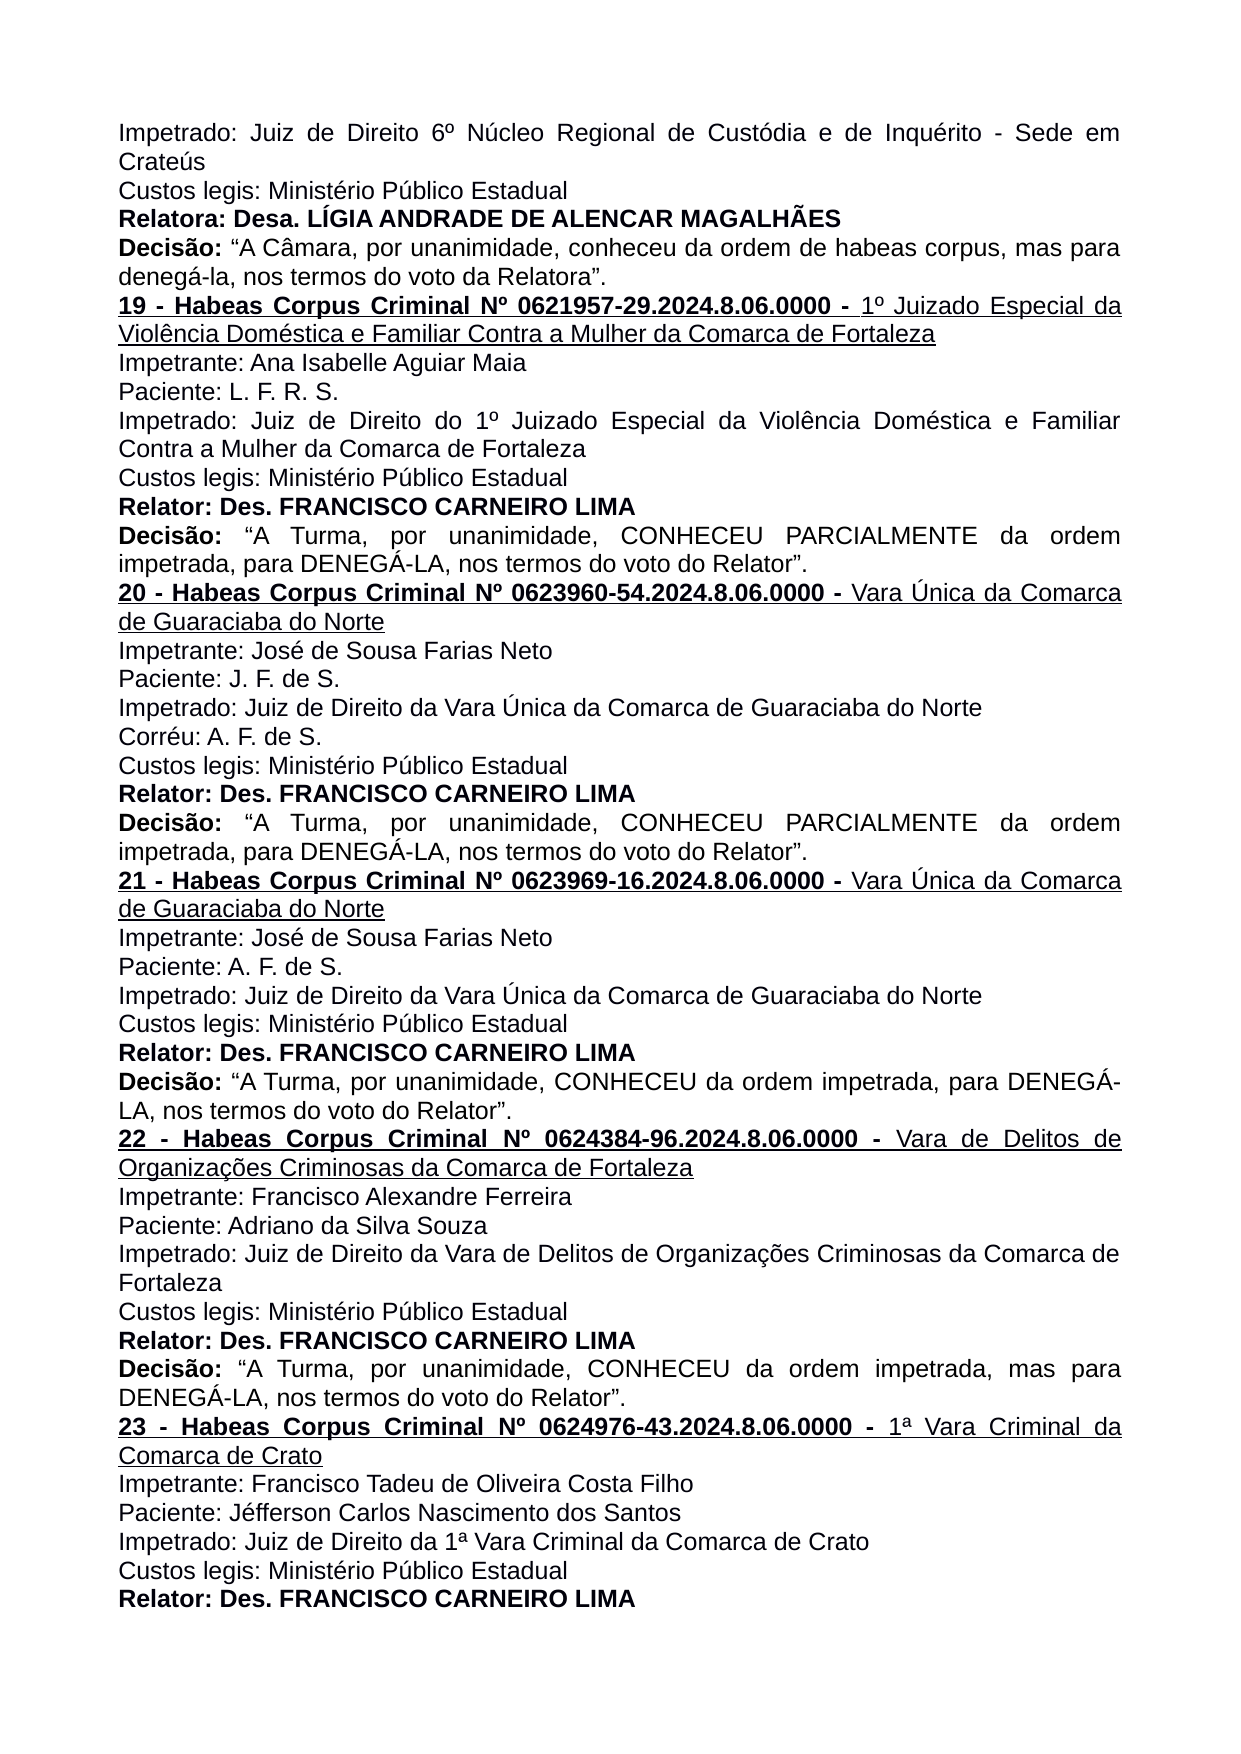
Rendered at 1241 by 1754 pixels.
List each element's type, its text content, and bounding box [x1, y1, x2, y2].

text 21 - Habeas Corpus Criminal Nº 0623969-16.2024.8.06.0000 - Vara Única da Comarca [118, 866, 1122, 891]
text Decisão: “A Câmara, por unanimidade, conheceu da ordem de habeas corpus, mas para denegá-la, nos termos do voto da Relatora”. [118, 233, 1122, 291]
text Custos legis: Ministério Público Estadual [118, 751, 1122, 779]
text Organizações Criminosas da Comarca de Fortaleza [118, 1151, 1122, 1182]
text Impetrante: Francisco Alexandre Ferreira [118, 1182, 1122, 1211]
text Relator: Des. FRANCISCO CARNEIRO LIMA [118, 1038, 1122, 1067]
text Paciente: Jéfferson Carlos Nascimento dos Santos [118, 1498, 1122, 1527]
text Custos legis: Ministério Público Estadual [118, 1009, 1122, 1038]
text Custos legis: Ministério Público Estadual [118, 1297, 1122, 1326]
text Paciente: L. F. R. S. [118, 377, 1122, 406]
text Relator: Des. FRANCISCO CARNEIRO LIMA [118, 1584, 1122, 1613]
text Custos legis: Ministério Público Estadual [118, 176, 1122, 204]
text Comarca de Crato [118, 1438, 1122, 1469]
text Violência Doméstica e Familiar Contra a Mulher da Comarca de Fortaleza [118, 317, 1122, 348]
text Decisão: “A Turma, por unanimidade, CONHECEU da ordem impetrada, para DENEGÁ-LA, nos termos do voto do Relator”. [118, 1067, 1122, 1124]
text Custos legis: Ministério Público Estadual [118, 463, 1122, 492]
text Impetrado: Juiz de Direito 6º Núcleo Regional de Custódia e de Inquérito - Sede em Crateús [118, 118, 1122, 176]
text Impetrante: José de Sousa Farias Neto [118, 636, 1122, 664]
text de Guaraciaba do Norte [118, 892, 1122, 923]
text Impetrado: Juiz de Direito da Vara Única da Comarca de Guaraciaba do Norte [118, 693, 1122, 722]
text Relator: Des. FRANCISCO CARNEIRO LIMA [118, 492, 1122, 521]
text Decisão: “A Turma, por unanimidade, CONHECEU PARCIALMENTE da ordem impetrada, para DENEGÁ-LA, nos termos do voto do Relator”. [118, 808, 1122, 866]
text Paciente: Adriano da Silva Souza [118, 1211, 1122, 1239]
text Paciente: J. F. de S. [118, 664, 1122, 693]
text 19 - Habeas Corpus Criminal Nº 0621957-29.2024.8.06.0000 - 1º Juizado Especial da [118, 291, 1122, 316]
text Impetrado: Juiz de Direito do 1º Juizado Especial da Violência Doméstica e Familiar Contra a Mulher da Comarca de Fortaleza [118, 406, 1122, 463]
text Paciente: A. F. de S. [118, 952, 1122, 981]
text 22 - Habeas Corpus Criminal Nº 0624384-96.2024.8.06.0000 - Vara de Delitos de [118, 1124, 1122, 1149]
text 23 - Habeas Corpus Criminal Nº 0624976-43.2024.8.06.0000 - 1ª Vara Criminal da [118, 1412, 1122, 1437]
text Relator: Des. FRANCISCO CARNEIRO LIMA [118, 779, 1122, 808]
text Impetrado: Juiz de Direito da Vara de Delitos de Organizações Criminosas da Comarca de Fortaleza [118, 1239, 1122, 1297]
text Corréu: A. F. de S. [118, 722, 1122, 751]
text Relatora: Desa. LÍGIA ANDRADE DE ALENCAR MAGALHÃES [118, 204, 1122, 233]
text Impetrado: Juiz de Direito da 1ª Vara Criminal da Comarca de Crato [118, 1527, 1122, 1556]
text Impetrante: Ana Isabelle Aguiar Maia [118, 348, 1122, 377]
text Impetrado: Juiz de Direito da Vara Única da Comarca de Guaraciaba do Norte [118, 981, 1122, 1009]
text de Guaraciaba do Norte [118, 604, 1122, 636]
text Custos legis: Ministério Público Estadual [118, 1556, 1122, 1584]
text Decisão: “A Turma, por unanimidade, CONHECEU PARCIALMENTE da ordem impetrada, para DENEGÁ-LA, nos termos do voto do Relator”. [118, 521, 1122, 578]
text Decisão: “A Turma, por unanimidade, CONHECEU da ordem impetrada, mas para DENEGÁ-LA, nos termos do voto do Relator”. [118, 1354, 1122, 1412]
text Impetrante: José de Sousa Farias Neto [118, 923, 1122, 952]
text Impetrante: Francisco Tadeu de Oliveira Costa Filho [118, 1469, 1122, 1498]
text Relator: Des. FRANCISCO CARNEIRO LIMA [118, 1326, 1122, 1354]
text 20 - Habeas Corpus Criminal Nº 0623960-54.2024.8.06.0000 - Vara Única da Comarca [118, 578, 1122, 603]
